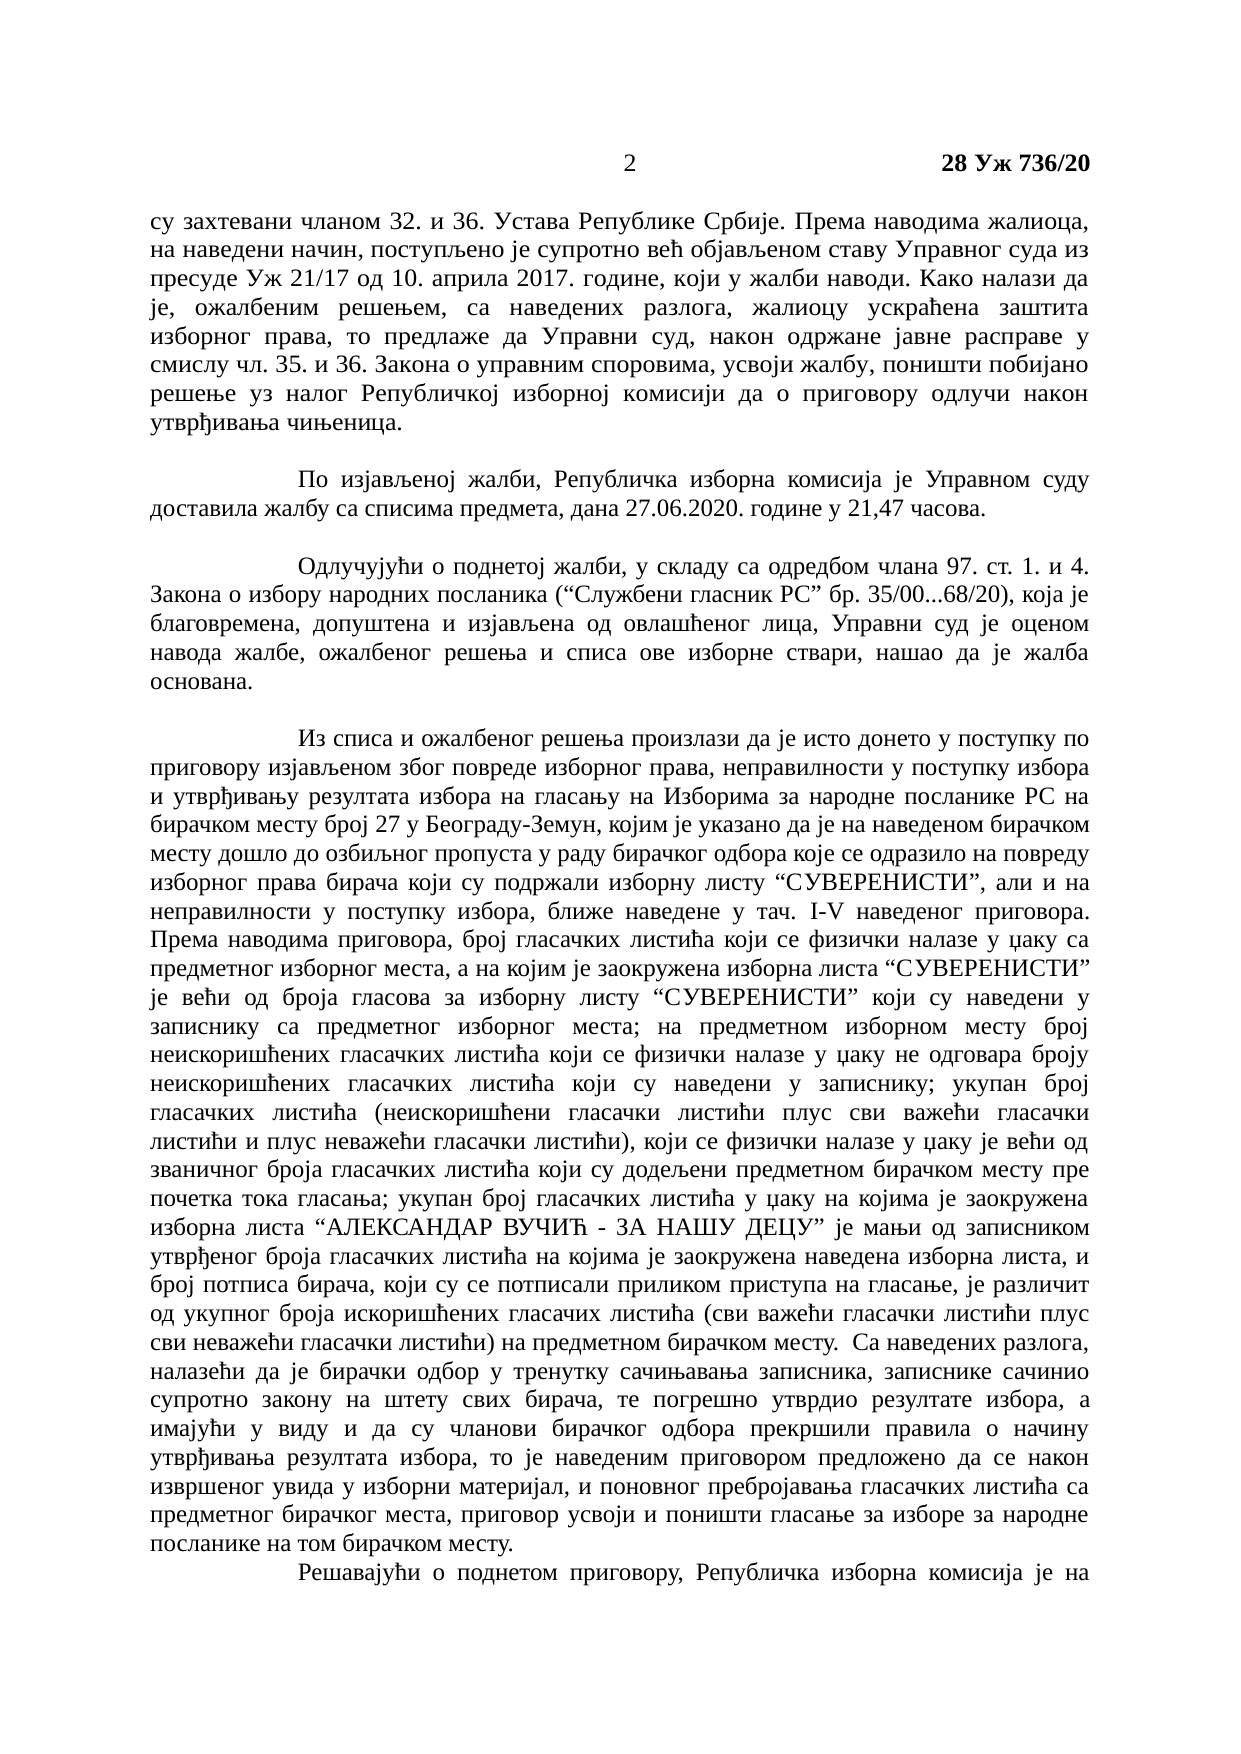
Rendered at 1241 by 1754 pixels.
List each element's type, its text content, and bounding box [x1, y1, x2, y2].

text су захтевани чланом 32. и 36. Устава Републике Србије. Према наводима жалиоца, на наведени начин, поступљено је супротно већ објављеном ставу Управног суда из пресуде Уж 21/17 од 10. априла 2017. године, који у жалби наводи. Како налази да је, ожалбеним решењем, са наведених разлога, жалиоцу ускраћена заштита изборног права, то предлаже да Управни суд, након одржане јавне расправе у смислу чл. 35. и 36. Закона о управним споровима, усвоји жалбу, поништи побијано решење уз налог Републичкој изборној комисији да о приговору одлучи након утврђивања чињеница. [150, 206, 1090, 436]
text По изјављеној жалби, Републичка изборна комисија је Управном суду доставила жалбу са списима предмета, дана 27.06.2020. године у 21,47 часова. [150, 464, 1090, 522]
text Решавајући о поднетом приговору, Републичка изборна комисија је на [150, 1557, 1090, 1586]
text Из списа и ожалбеног решења произлази да је исто донето у поступку по приговору изјављеном због повреде изборног права, неправилности у поступку избора и утврђивању резултата избора на гласању на Изборима за народне посланике РС на бирачком месту број 27 у Београду-Земун, којим је указано да је на наведеном бирачком месту дошло до озбиљног пропуста у раду бирачког одбора које се одразило на повреду изборног права бирача који су подржали изборну листу “СУВЕРЕНИСТИ”, али и на неправилности у поступку избора, ближе наведене у тач. I-V наведеног приговора. Према наводима приговора, број гласачких листића који се физички налазе у џаку са предметног изборног места, а на којим је заокружена изборна листа “СУВЕРЕНИСТИ” је већи од броја гласова за изборну листу “СУВЕРЕНИСТИ” који су наведени у записнику са предметног изборног места; на предметном изборном месту број неискоришћених гласачких листића који се физички налазе у џаку не одговара броју неискоришћених гласачких листића који су наведени у записнику; укупан број гласачких листића (неискоришћени гласачки листићи плус сви важећи гласачки листићи и плус неважећи гласачки листићи), који се физички налазе у џаку је већи од званичног броја гласачких листића који су додељени предметном бирачком месту пре почетка тока гласања; укупан број гласачких листића у џаку на којима је заокружена изборна листа “АЛЕКСАНДАР ВУЧИЋ - ЗА НАШУ ДЕЦУ” је мањи од записником утврђеног броја гласачких листића на којима је заокружена наведена изборна листа, и број потписа бирача, који су се потписали приликом приступа на гласање, је различит од укупног броја искоришћених гласачих листића (сви важећи гласачки листићи плус сви неважећи гласачки листићи) на предметном бирачком месту. Са наведених разлога, налазећи да је бирачки одбор у тренутку сачињавања записника, записнике сачинио супротно закону на штету свих бирача, те погрешно утврдио резултате избора, а имајући у виду и да су чланови бирачког одбора прекршили правила о начину утврђивања резултата избора, то је наведеним приговором предложено да се након извршеног увида у изборни материјал, и поновног пребројавања гласачких листића са предметног бирачког места, приговор усвоји и поништи гласање за изборе за народне посланике на том бирачком месту. [150, 723, 1090, 1557]
text Одлучујући о поднетој жалби, у складу са одредбом члана 97. ст. 1. и 4. Закона о избору народних посланика (“Службени гласник РС” бр. 35/00...68/20), која је благовремена, допуштена и изјављена од овлашћеног лица, Управни суд је оценом навода жалбе, ожалбеног решења и списа ове изборне ствари, нашао да је жалба основана. [150, 551, 1090, 694]
